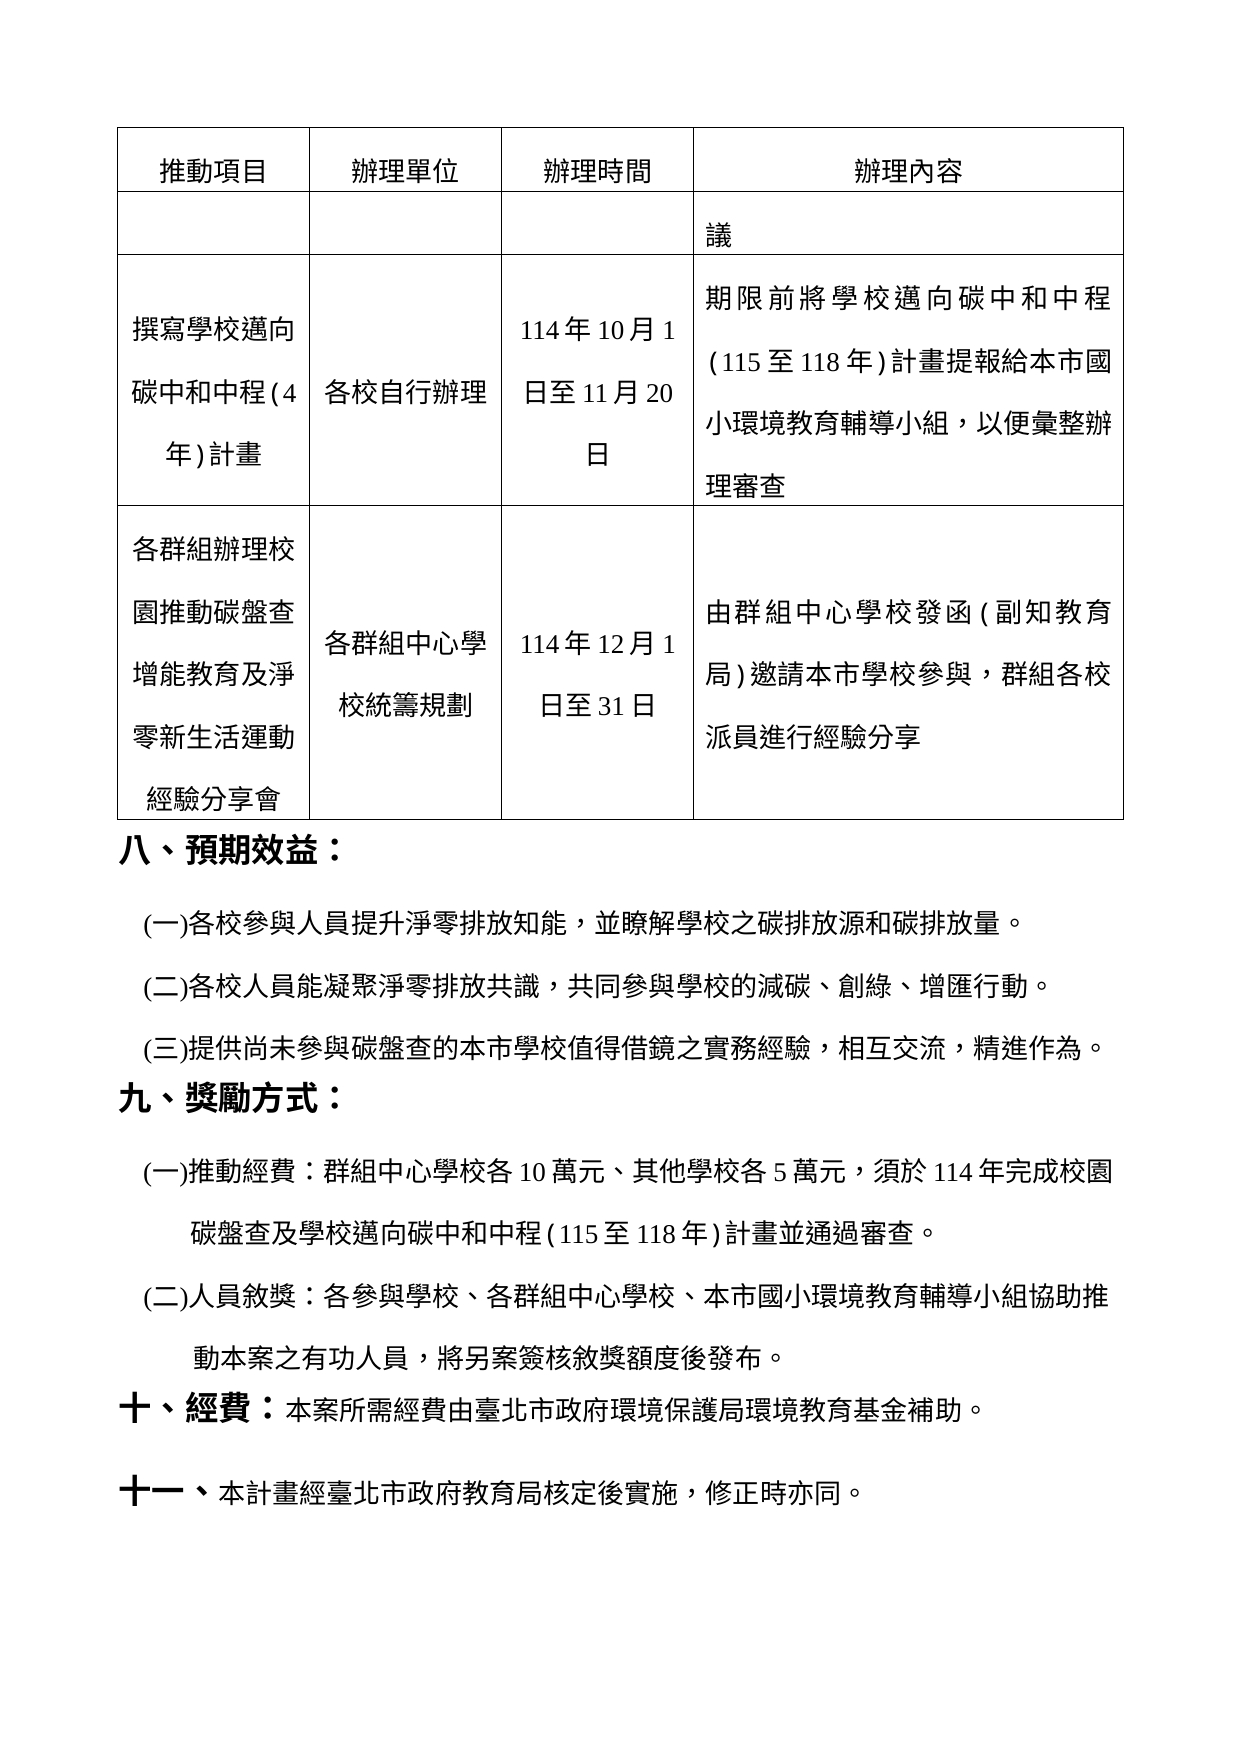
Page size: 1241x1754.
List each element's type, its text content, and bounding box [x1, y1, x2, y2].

text 九、獎勵方式： [118, 1077, 1122, 1119]
table_cell 議 [694, 192, 1123, 254]
table_cell 114年12月1日至31日 [502, 506, 693, 819]
table_header 辦理時間 [502, 128, 693, 191]
table_header 辦理單位 [310, 128, 501, 191]
table_cell [310, 192, 501, 254]
table_cell 撰寫學校邁向碳中和中程(4年)計畫 [118, 255, 309, 505]
table_cell 期限前將學校邁向碳中和中程(115至118年)計畫提報給本市國小環境教育輔導小組，以便彙整辦理審查 [694, 255, 1123, 505]
table_cell [118, 192, 309, 254]
text (二)人員敘獎：各參與學校、各群組中心學校、本市國小環境教育輔導小組協助推動本案之有功人員，將另案簽核敘獎額度後發布。 [143, 1253, 1122, 1378]
text (三)提供尚未參與碳盤查的本市學校值得借鏡之實務經驗，相互交流，精進作為。 [143, 1005, 1122, 1068]
table_cell 各群組中心學校統籌規劃 [310, 506, 501, 819]
text (一)推動經費：群組中心學校各10萬元、其他學校各5萬元，須於114年完成校園碳盤查及學校邁向碳中和中程(115至118年)計畫並通過審查。 [143, 1128, 1122, 1253]
table_cell [502, 192, 693, 254]
text (二)各校人員能凝聚淨零排放共識，共同參與學校的減碳、創綠、增匯行動。 [143, 943, 1122, 1005]
text 十一、本計畫經臺北市政府教育局核定後實施，修正時亦同。 [118, 1448, 1122, 1510]
table_header 辦理內容 [694, 128, 1123, 191]
table_header 推動項目 [118, 128, 309, 191]
table_cell 114年10月1日至11月20日 [502, 255, 693, 505]
table_cell 由群組中心學校發函(副知教育局)邀請本市學校參與，群組各校派員進行經驗分享 [694, 506, 1123, 819]
text 十、經費：本案所需經費由臺北市政府環境保護局環境教育基金補助。 [118, 1387, 1122, 1429]
table_cell 各群組辦理校園推動碳盤查增能教育及淨零新生活運動經驗分享會 [118, 506, 309, 819]
table_cell 各校自行辦理 [310, 255, 501, 505]
text (一)各校參與人員提升淨零排放知能，並瞭解學校之碳排放源和碳排放量。 [143, 880, 1122, 943]
text 八、預期效益： [118, 829, 1122, 871]
